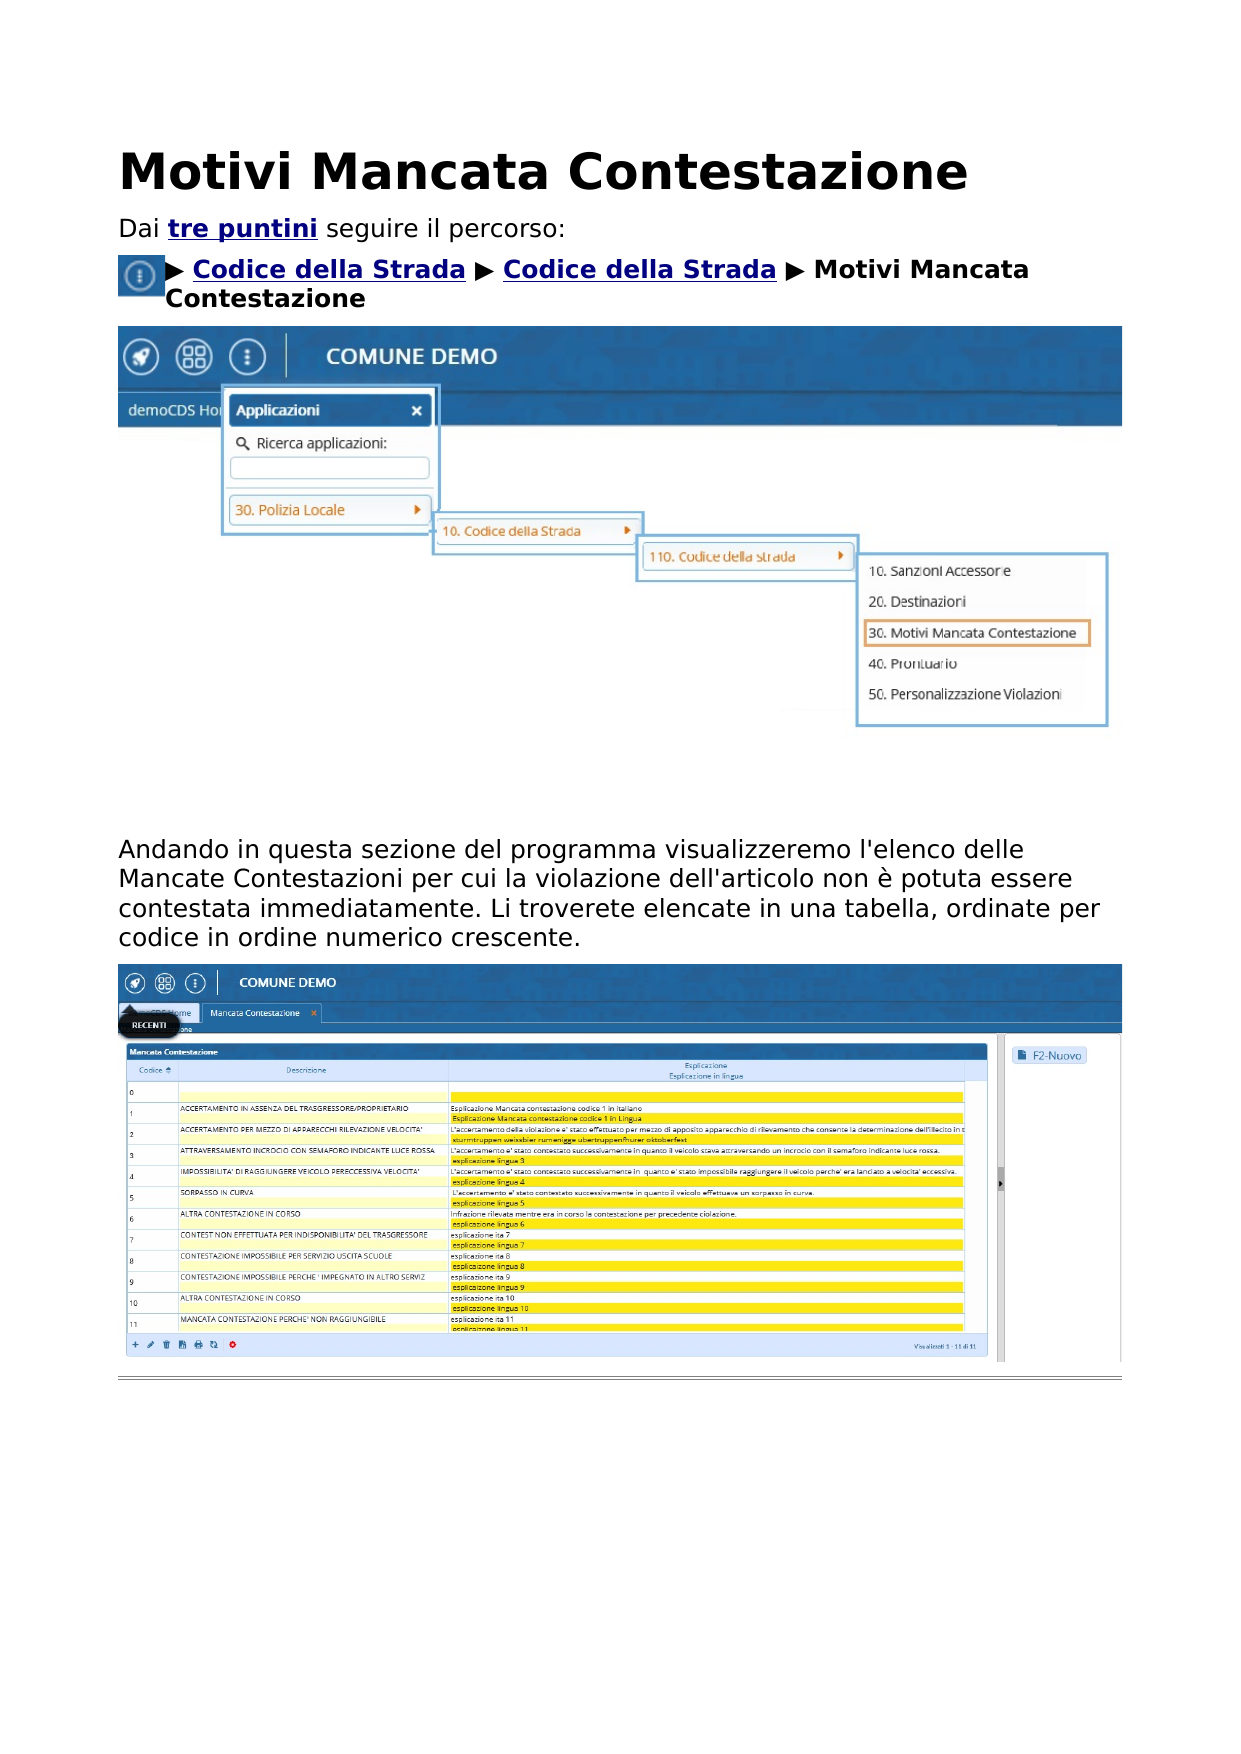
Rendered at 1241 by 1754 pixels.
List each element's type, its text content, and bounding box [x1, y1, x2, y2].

text Andando in questa sezione del programma visualizzeremo l'elenco delle Mancate Contestazioni per cui la violazione dell'articolo non è potuta essere contestata immediatamente. Li troverete elencate in una tabella, ordinate per codice in ordine numerico crescente. [118, 836, 1122, 952]
picture [118, 964, 1123, 1362]
text ▶ Codice della Strada ▶ Codice della Strada ▶ Motivi Mancata Contestazione [118, 256, 1122, 314]
picture [118, 255, 166, 301]
text Dai tre puntini seguire il percorso: [118, 214, 1122, 243]
subtitle Motivi Mancata Contestazione [118, 143, 1122, 201]
picture [118, 326, 1123, 794]
